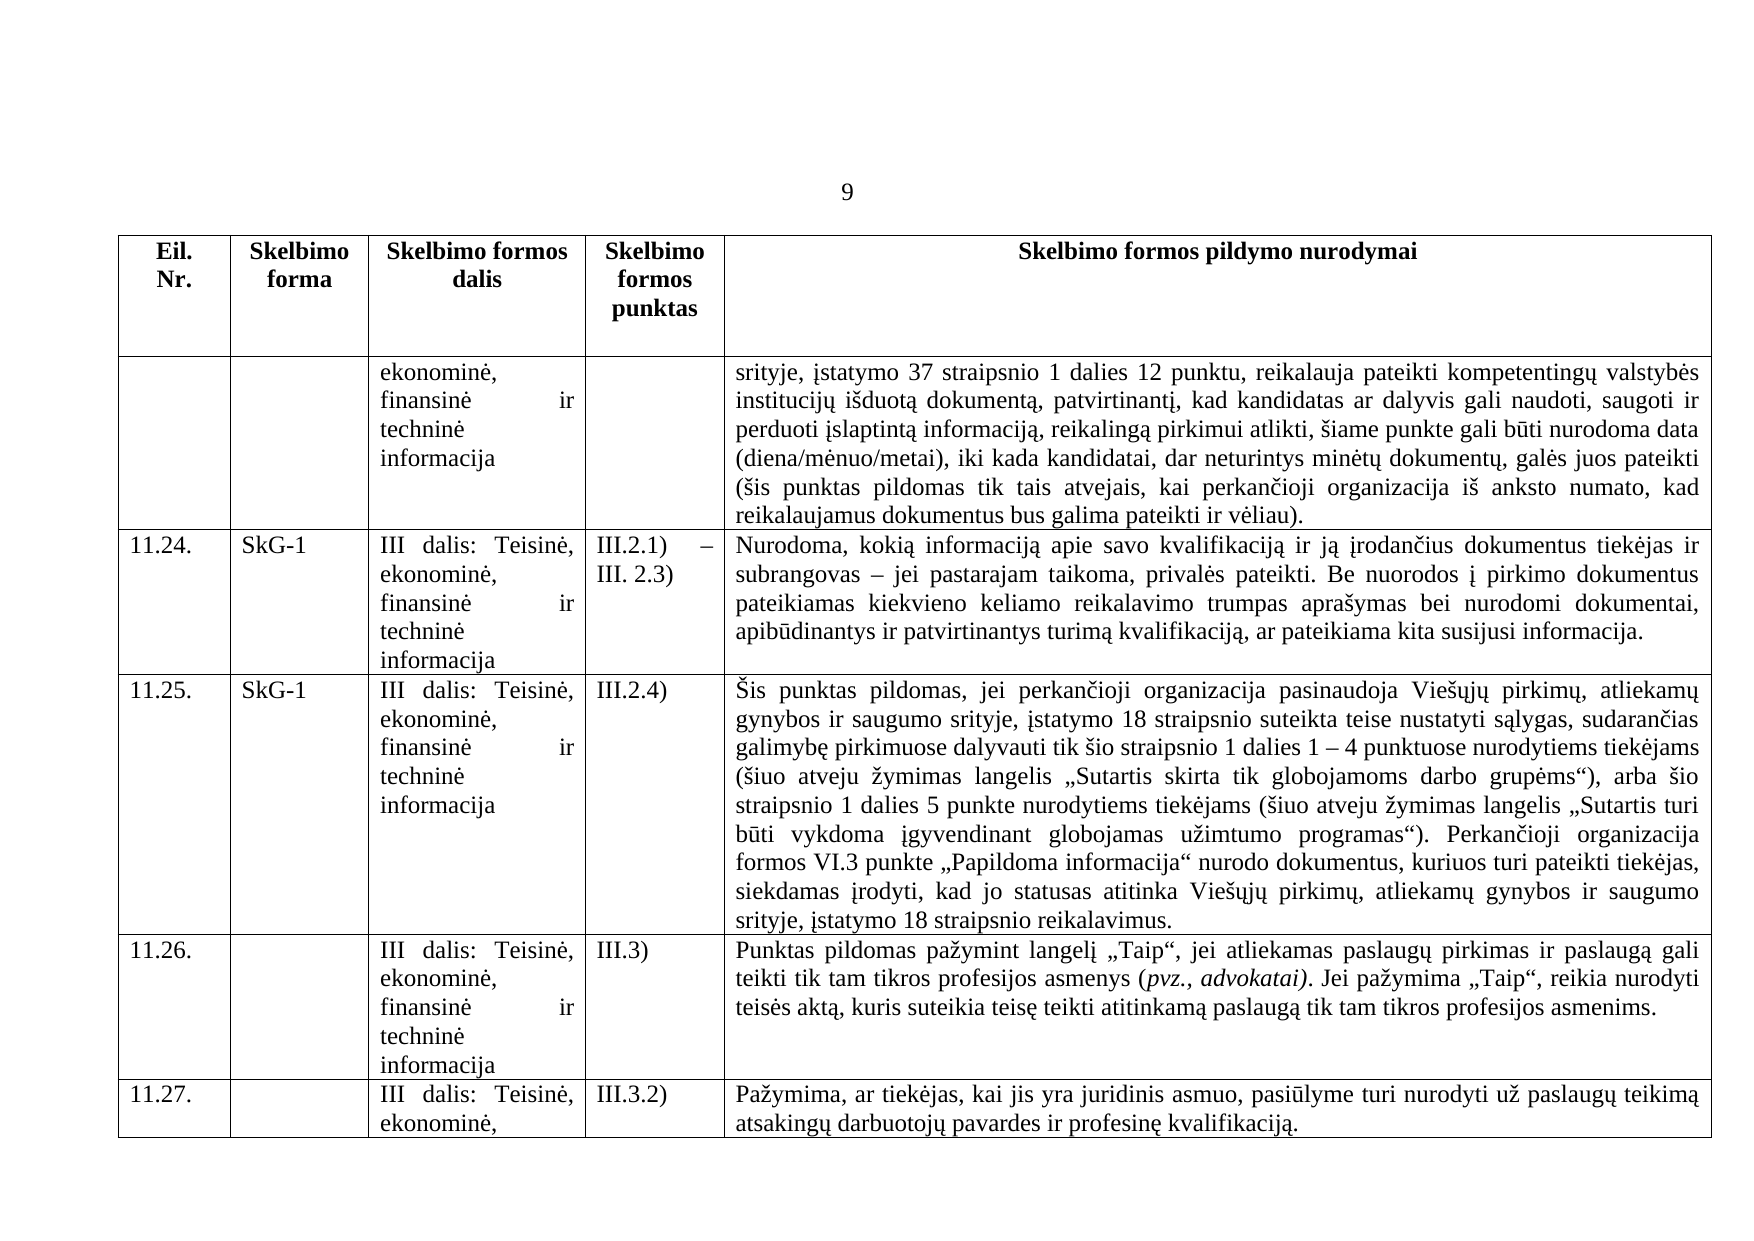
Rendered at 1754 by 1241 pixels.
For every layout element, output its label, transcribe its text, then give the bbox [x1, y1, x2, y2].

table_cell Nurodoma, kokią informaciją apie savo kvalifikaciją ir ją įrodančius dokumentus tiekėjas ir subrangovas – jei pastarajam taikoma, privalės pateikti. Be nuorodos į pirkimo dokumentus pateikiamas kiekvieno keliamo reikalavimo trumpas aprašymas bei nurodomi dokumentai, apibūdinantys ir patvirtinantys turimą kvalifikaciją, ar pateikiama kita susijusi informacija. [725, 530, 1711, 674]
table_cell 11.25. [119, 675, 230, 934]
table_cell [231, 357, 368, 529]
table_cell III dalis: Teisinė, ekonominė, finansinė ir techninė informacija [369, 530, 585, 674]
table_cell Punktas pildomas pažymint langelį „Taip“, jei atliekamas paslaugų pirkimas ir paslaugą gali teikti tik tam tikros profesijos asmenys (pvz., advokatai). Jei pažymima „Taip“, reikia nurodyti teisės aktą, kuris suteikia teisę teikti atitinkamą paslaugą tik tam tikros profesijos asmenims. [725, 935, 1711, 1078]
table_cell III.2.1) – III. 2.3) [586, 530, 724, 674]
table_cell srityje, įstatymo 37 straipsnio 1 dalies 12 punktu, reikalauja pateikti kompetentingų valstybės institucijų išduotą dokumentą, patvirtinantį, kad kandidatas ar dalyvis gali naudoti, saugoti ir perduoti įslaptintą informaciją, reikalingą pirkimui atlikti, šiame punkte gali būti nurodoma data (diena/mėnuo/metai), iki kada kandidatai, dar neturintys minėtų dokumentų, galės juos pateikti (šis punktas pildomas tik tais atvejais, kai perkančioji organizacija iš anksto numato, kad reikalaujamus dokumentus bus galima pateikti ir vėliau). [725, 357, 1711, 529]
table_cell ekonominė, finansinė ir techninė informacija [369, 357, 585, 529]
table_cell 11.27. [119, 1080, 230, 1137]
table_cell 11.26. [119, 935, 230, 1078]
table_cell III.3) [586, 935, 724, 1078]
table_header Eil. Nr. [119, 236, 230, 356]
table_header Skelbimo forma [231, 236, 368, 356]
table_header Skelbimo formos dalis [369, 236, 585, 356]
table_cell Pažymima, ar tiekėjas, kai jis yra juridinis asmuo, pasiūlyme turi nurodyti už paslaugų teikimą atsakingų darbuotojų pavardes ir profesinę kvalifikaciją. [725, 1080, 1711, 1137]
table_cell Šis punktas pildomas, jei perkančioji organizacija pasinaudoja Viešųjų pirkimų, atliekamų gynybos ir saugumo srityje, įstatymo 18 straipsnio suteikta teise nustatyti sąlygas, sudarančias galimybę pirkimuose dalyvauti tik šio straipsnio 1 dalies 1 – 4 punktuose nurodytiems tiekėjams (šiuo atveju žymimas langelis „Sutartis skirta tik globojamoms darbo grupėms“), arba šio straipsnio 1 dalies 5 punkte nurodytiems tiekėjams (šiuo atveju žymimas langelis „Sutartis turi būti vykdoma įgyvendinant globojamas užimtumo programas“). Perkančioji organizacija formos VI.3 punkte „Papildoma informacija“ nurodo dokumentus, kuriuos turi pateikti tiekėjas, siekdamas įrodyti, kad jo statusas atitinka Viešųjų pirkimų, atliekamų gynybos ir saugumo srityje, įstatymo 18 straipsnio reikalavimus. [725, 675, 1711, 934]
table_cell [119, 357, 230, 529]
table_cell III dalis: Teisinė, ekonominė, finansinė ir techninė informacija [369, 935, 585, 1078]
table_header Skelbimo formos pildymo nurodymai [725, 236, 1711, 356]
table_cell [231, 1080, 368, 1137]
table_cell III dalis: Teisinė, ekonominė, [369, 1080, 585, 1137]
table_cell SkG-1 [231, 675, 368, 934]
table_cell III.2.4) [586, 675, 724, 934]
table_cell [586, 357, 724, 529]
table_cell [231, 935, 368, 1078]
table_header Skelbimo formos punktas [586, 236, 724, 356]
table_cell III dalis: Teisinė, ekonominė, finansinė ir techninė informacija [369, 675, 585, 934]
table_cell 11.24. [119, 530, 230, 674]
table_cell III.3.2) [586, 1080, 724, 1137]
table_cell SkG-1 [231, 530, 368, 674]
